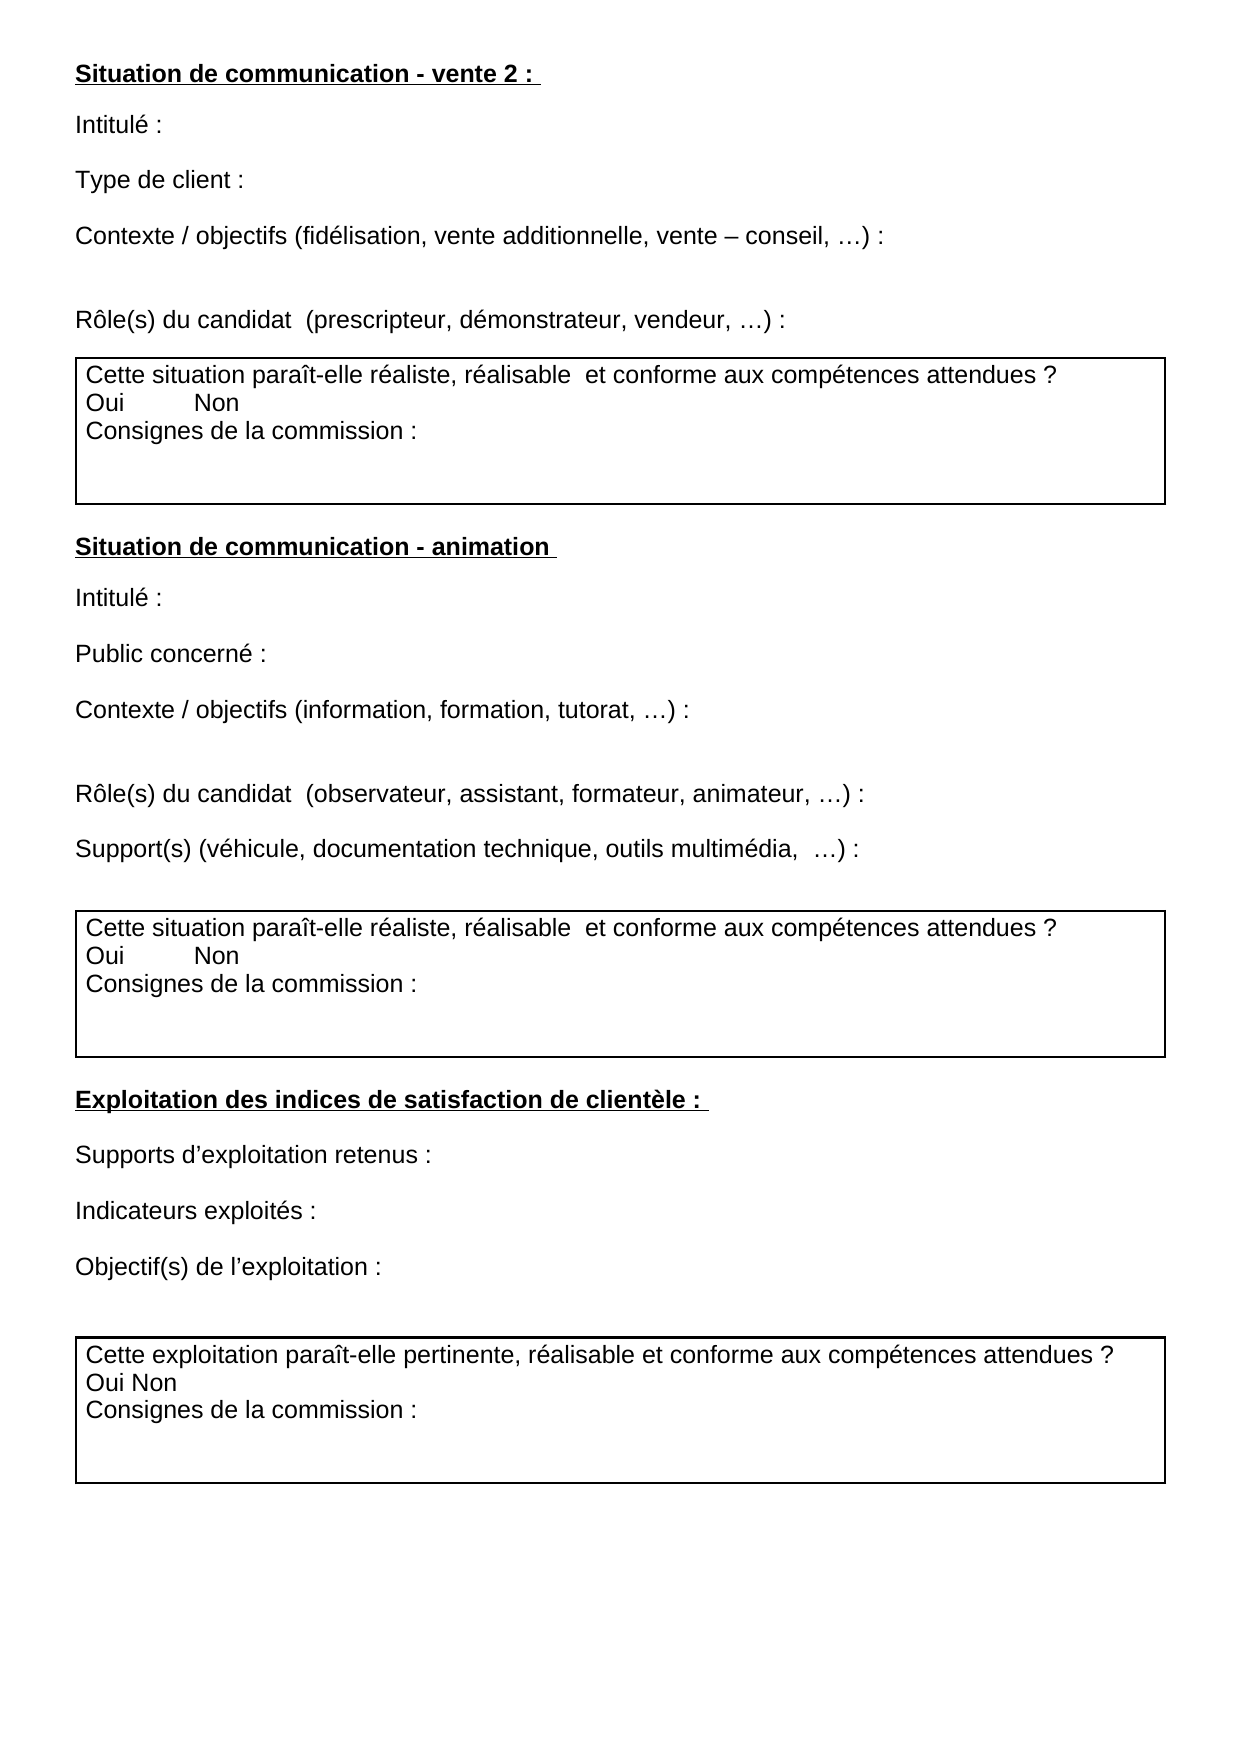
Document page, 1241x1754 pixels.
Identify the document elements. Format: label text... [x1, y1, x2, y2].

text Oui Non [77, 938, 1164, 966]
text Supports d’exploitation retenus : [75, 1141, 1166, 1169]
text Consignes de la commission : [77, 1392, 1164, 1424]
text Contexte / objectifs (information, formation, tutorat, …) : [75, 696, 1166, 724]
text Support(s) (véhicule, documentation technique, outils multimédia, …) : [75, 835, 1166, 863]
text Rôle(s) du candidat (observateur, assistant, formateur, animateur, …) : [75, 779, 1166, 807]
text Oui Non [77, 1364, 1164, 1392]
text Cette situation paraît-elle réaliste, réalisable et conforme aux compétences attendues ? [77, 359, 1164, 385]
text Indicateurs exploités : [75, 1197, 1166, 1225]
text Cette exploitation paraît-elle pertinente, réalisable et conforme aux compétences attendues ? [77, 1339, 1164, 1364]
text Consignes de la commission : [77, 966, 1164, 998]
text Intitulé : [75, 584, 1166, 612]
text Contexte / objectifs (fidélisation, vente additionnelle, vente – conseil, …) : [75, 222, 1166, 250]
text Cette situation paraît-elle réaliste, réalisable et conforme aux compétences attendues ? [77, 912, 1164, 938]
text Situation de communication - animation [75, 533, 1166, 561]
text Oui Non [77, 385, 1164, 413]
text Objectif(s) de l’exploitation : [75, 1253, 1166, 1281]
text Consignes de la commission : [77, 413, 1164, 445]
text Rôle(s) du candidat (prescripteur, démonstrateur, vendeur, …) : [75, 306, 1166, 334]
text Public concerné : [75, 640, 1166, 668]
text Exploitation des indices de satisfaction de clientèle : [75, 1086, 1166, 1113]
text Intitulé : [75, 111, 1166, 138]
text Situation de communication - vente 2 : [75, 59, 1166, 87]
text Type de client : [75, 166, 1166, 194]
